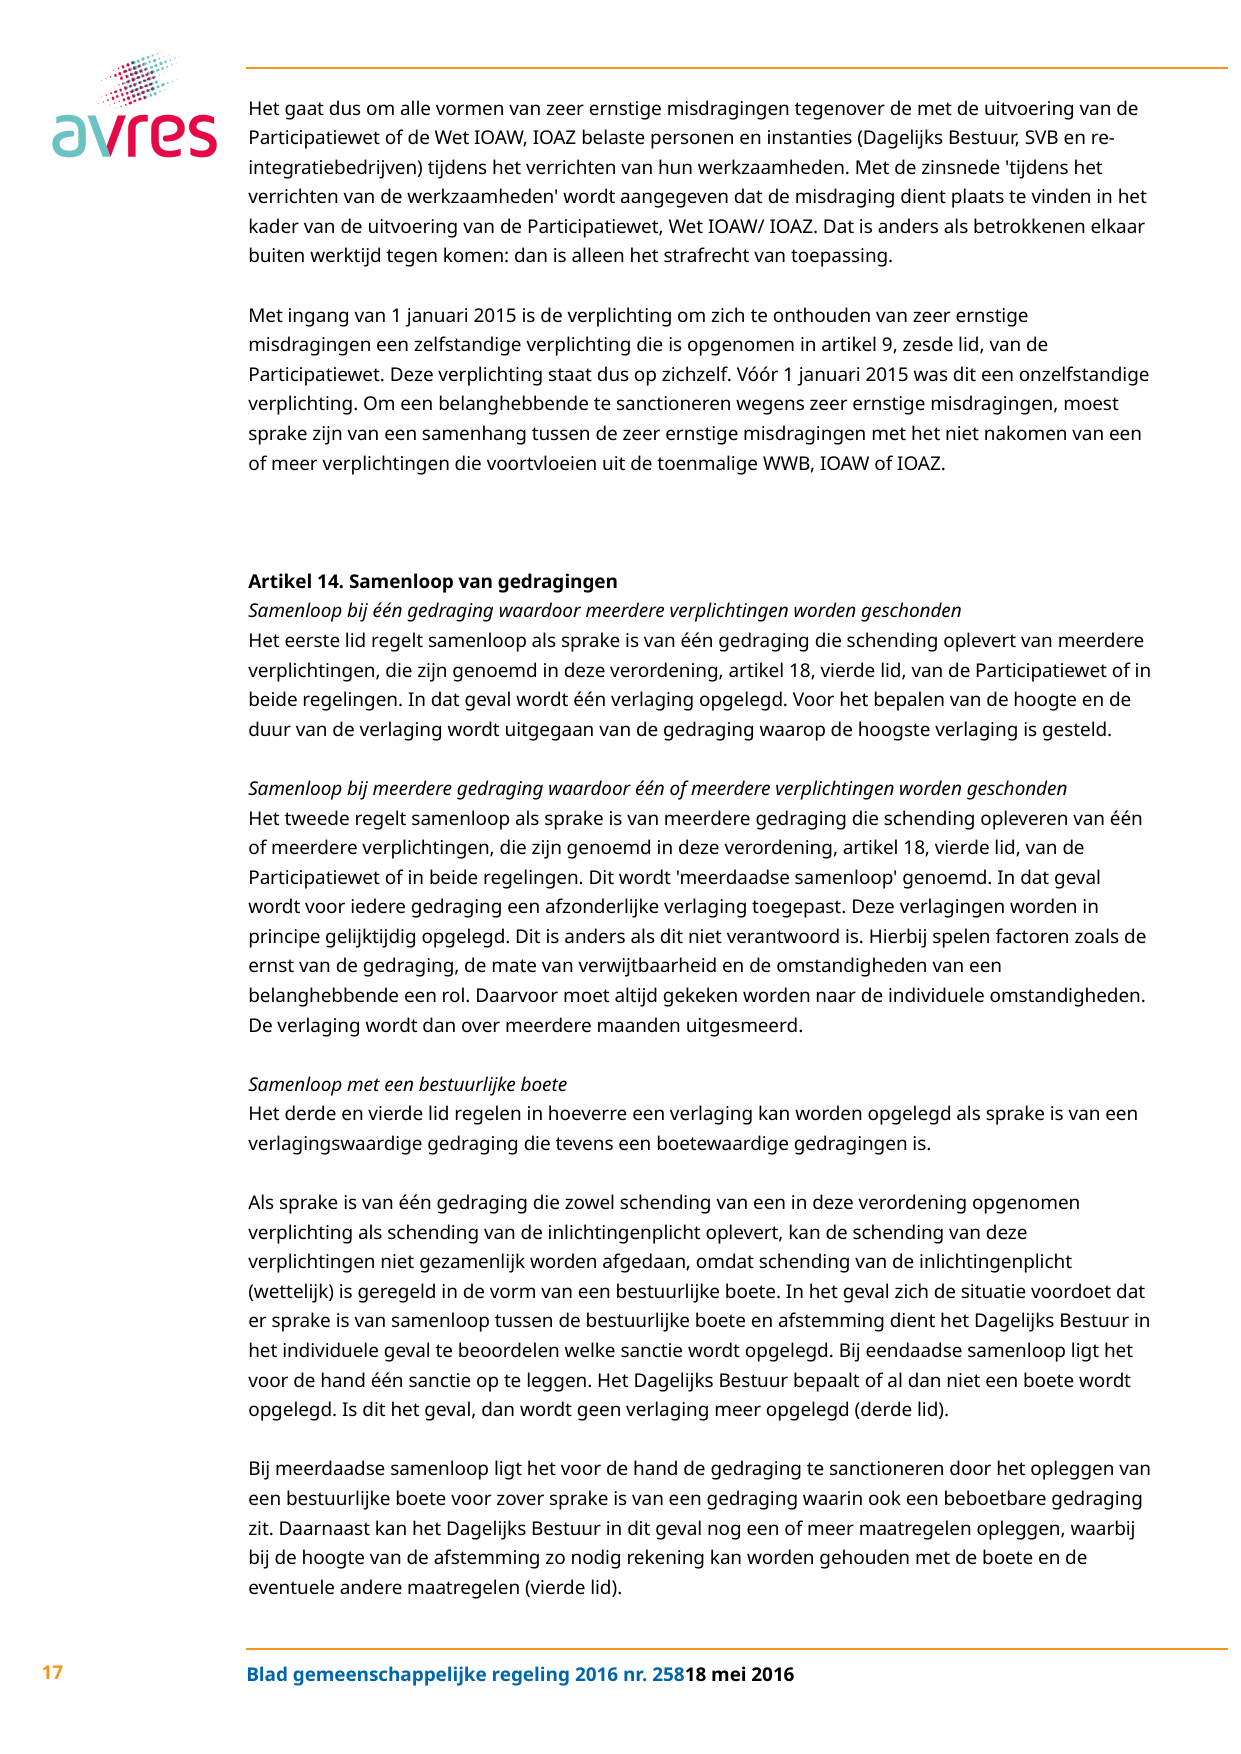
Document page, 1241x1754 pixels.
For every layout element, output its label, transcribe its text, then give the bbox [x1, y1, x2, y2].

text Bij meerdaadse samenloop ligt het voor de hand de gedraging te sanctioneren door het opleggen van een bestuurlijke boete voor zover sprake is van een gedraging waarin ook een beboetbare gedraging zit. Daarnaast kan het Dagelijks Bestuur in dit geval nog een of meer maatregelen opleggen, waarbij bij de hoogte van de afstemming zo nodig rekening kan worden gehouden met de boete en de eventuele andere maatregelen (vierde lid). [248, 1456, 1152, 1600]
text Het tweede regelt samenloop als sprake is van meerdere gedraging die schending opleveren van één of meerdere verplichtingen, die zijn genoemd in deze verordening, artikel 18, vierde lid, van de Participatiewet of in beide regelingen. Dit wordt 'meerdaadse samenloop' genoemd. In dat geval wordt voor iedere gedraging een afzonderlijke verlaging toegepast. Deze verlagingen worden in principe gelijktijdig opgelegd. Dit is anders als dit niet verantwoord is. Hierbij spelen factoren zoals de ernst van de gedraging, de mate van verwijtbaarheid en de omstandigheden van een belanghebbende een rol. Daarvoor moet altijd gekeken worden naar de individuele omstandigheden. De verlaging wordt dan over meerdere maanden uitgesmeerd. [248, 805, 1152, 1038]
picture [41, 47, 231, 172]
text Het derde en vierde lid regelen in hoeverre een verlaging kan worden opgelegd als sprake is van een verlagingswaardige gedraging die tevens een boetewaardige gedragingen is. [248, 1101, 1152, 1156]
text Samenloop met een bestuurlijke boete [248, 1071, 1152, 1097]
text Artikel 14. Samenloop van gedragingen [248, 568, 1152, 594]
text Het gaat dus om alle vormen van zeer ernstige misdragingen tegenover de met de uitvoering van de Participatiewet of de Wet IOAW, IOAZ belaste personen en instanties (Dagelijks Bestuur, SVB en re-integratiebedrijven) tijdens het verrichten van hun werkzaamheden. Met de zinsnede 'tijdens het verrichten van de werkzaamheden' wordt aangegeven dat de misdraging dient plaats te vinden in het kader van de uitvoering van de Participatiewet, Wet IOAW/ IOAZ. Dat is anders als betrokkenen elkaar buiten werktijd tegen komen: dan is alleen het strafrecht van toepassing. [248, 95, 1152, 268]
text Met ingang van 1 januari 2015 is de verplichting om zich te onthouden van zeer ernstige misdragingen een zelfstandige verplichting die is opgenomen in artikel 9, zesde lid, van de Participatiewet. Deze verplichting staat dus op zichzelf. Vóór 1 januari 2015 was dit een onzelfstandige verplichting. Om een belanghebbende te sanctioneren wegens zeer ernstige misdragingen, moest sprake zijn van een samenhang tussen de zeer ernstige misdragingen met het niet nakomen van een of meer verplichtingen die voortvloeien uit de toenmalige WWB, IOAW of IOAZ. [248, 302, 1152, 476]
text Samenloop bij meerdere gedraging waardoor één of meerdere verplichtingen worden geschonden [248, 775, 1152, 801]
text Samenloop bij één gedraging waardoor meerdere verplichtingen worden geschonden [248, 598, 1152, 623]
text Het eerste lid regelt samenloop als sprake is van één gedraging die schending oplevert van meerdere verplichtingen, die zijn genoemd in deze verordening, artikel 18, vierde lid, van de Participatiewet of in beide regelingen. In dat geval wordt één verlaging opgelegd. Voor het bepalen van de hoogte en de duur van de verlaging wordt uitgegaan van de gedraging waarop de hoogste verlaging is gesteld. [248, 627, 1152, 742]
text Als sprake is van één gedraging die zowel schending van een in deze verordening opgenomen verplichting als schending van de inlichtingenplicht oplevert, kan de schending van deze verplichtingen niet gezamenlijk worden afgedaan, omdat schending van de inlichtingenplicht (wettelijk) is geregeld in de vorm van een bestuurlijke boete. In het geval zich de situatie voordoet dat er sprake is van samenloop tussen de bestuurlijke boete en afstemming dient het Dagelijks Bestuur in het individuele geval te beoordelen welke sanctie wordt opgelegd. Bij eendaadse samenloop ligt het voor de hand één sanctie op te leggen. Het Dagelijks Bestuur bepaalt of al dan niet een boete wordt opgelegd. Is dit het geval, dan wordt geen verlaging meer opgelegd (derde lid). [248, 1189, 1152, 1422]
